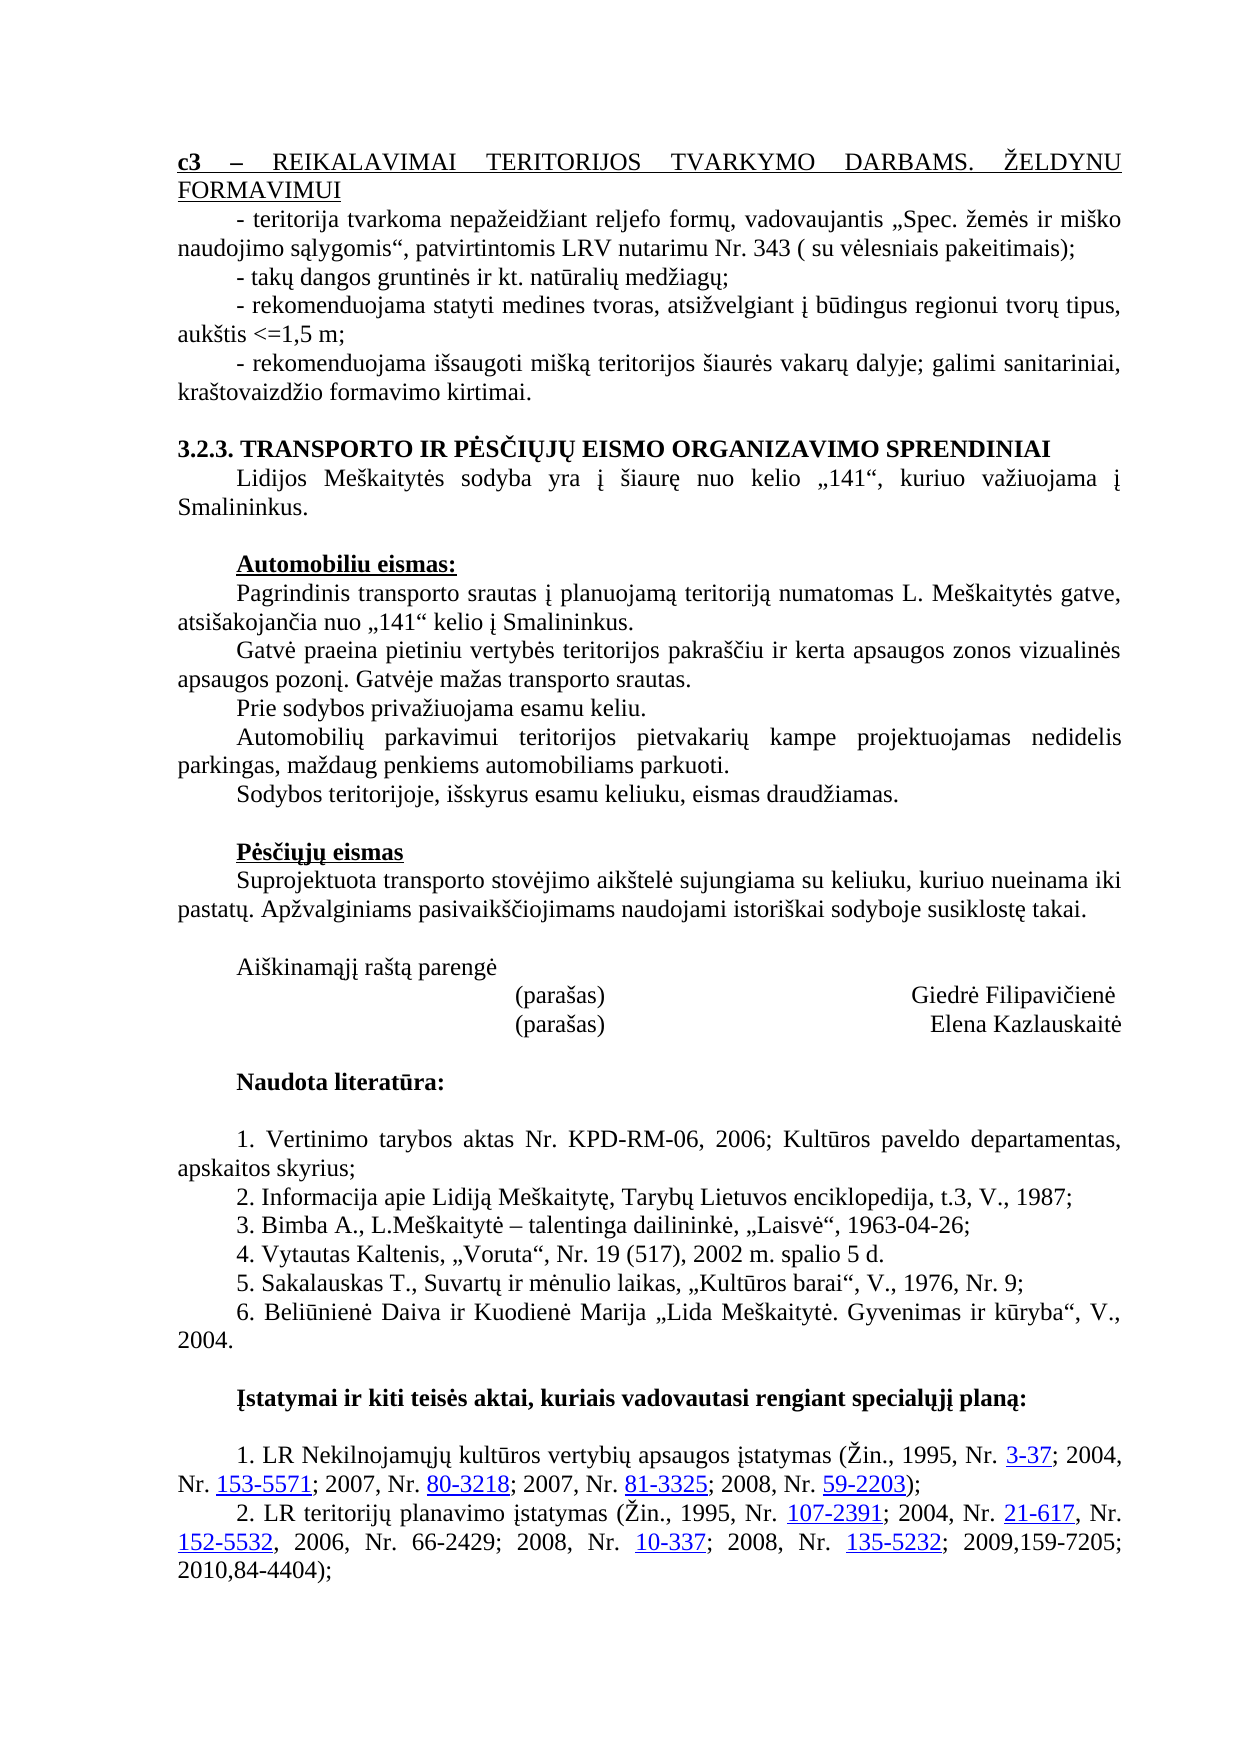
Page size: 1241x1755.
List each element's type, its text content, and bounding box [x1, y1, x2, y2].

text Pėsčiųjų eismas [177, 837, 1122, 866]
text 6. Beliūnienė Daiva ir Kuodienė Marija „Lida Meškaitytė. Gyvenimas ir kūryba“, V., 2004. [177, 1297, 1122, 1354]
text 3.2.3. TRANSPORTO IR PĖSČIŲJŲ EISMO ORGANIZAVIMO SPRENDINIAI [177, 434, 1122, 463]
text - rekomenduojama statyti medines tvoras, atsižvelgiant į būdingus regionui tvorų tipus, aukštis <=1,5 m; [177, 291, 1122, 348]
text Gatvė praeina pietiniu vertybės teritorijos pakraščiu ir kerta apsaugos zonos vizualinės apsaugos pozonį. Gatvėje mažas transporto srautas. [177, 636, 1122, 693]
text Pagrindinis transporto srautas į planuojamą teritoriją numatomas L. Meškaitytės gatve, atsišakojančia nuo „141“ kelio į Smalininkus. [177, 578, 1122, 636]
text Naudota literatūra: [177, 1067, 1122, 1096]
text 4. Vytautas Kaltenis, „Voruta“, Nr. 19 (517), 2002 m. spalio 5 d. [177, 1239, 1122, 1268]
text 1. LR Nekilnojamųjų kultūros vertybių apsaugos įstatymas (Žin., 1995, Nr. 3-37; 2004, Nr. 153-5571; 2007, Nr. 80-3218; 2007, Nr. 81-3325; 2008, Nr. 59-2203); [177, 1441, 1122, 1498]
text Automobilių parkavimui teritorijos pietvakarių kampe projektuojamas nedidelis parkingas, maždaug penkiems automobiliams parkuoti. [177, 722, 1122, 779]
text (parašas) Giedrė Filipavičienė [177, 981, 1122, 1009]
text Suprojektuota transporto stovėjimo aikštelė sujungiama su keliuku, kuriuo nueinama iki pastatų. Apžvalginiams pasivaikščiojimams naudojami istoriškai sodyboje susiklostę takai. [177, 866, 1122, 923]
text - rekomenduojama išsaugoti mišką teritorijos šiaurės vakarų dalyje; galimi sanitariniai, kraštovaizdžio formavimo kirtimai. [177, 348, 1122, 406]
text 3. Bimba A., L.Meškaitytė – talentinga dailininkė, „Laisvė“, 1963-04-26; [177, 1211, 1122, 1239]
text 2. Informacija apie Lidiją Meškaitytę, Tarybų Lietuvos enciklopedija, t.3, V., 1987; [177, 1182, 1122, 1211]
text 2. LR teritorijų planavimo įstatymas (Žin., 1995, Nr. 107-2391; 2004, Nr. 21-617, Nr. 152-5532, 2006, Nr. 66-2429; 2008, Nr. 10-337; 2008, Nr. 135-5232; 2009,159-7205; 2010,84-4404); [177, 1498, 1122, 1584]
text Automobiliu eismas: [177, 549, 1122, 578]
text c3 – REIKALAVIMAI TERITORIJOS TVARKYMO DARBAMS. ŽELDYNU [177, 147, 1122, 172]
text (parašas) Elena Kazlauskaitė [177, 1009, 1122, 1038]
text - teritorija tvarkoma nepažeidžiant reljefo formų, vadovaujantis „Spec. žemės ir miško naudojimo sąlygomis“, patvirtintomis LRV nutarimu Nr. 343 ( su vėlesniais pakeitimais); [177, 204, 1122, 262]
text Lidijos Meškaitytės sodyba yra į šiaurę nuo kelio „141“, kuriuo važiuojama į Smalininkus. [177, 463, 1122, 521]
text - takų dangos gruntinės ir kt. natūralių medžiagų; [177, 262, 1122, 291]
text Sodybos teritorijoje, išskyrus esamu keliuku, eismas draudžiamas. [177, 779, 1122, 808]
text Prie sodybos privažiuojama esamu keliu. [177, 693, 1122, 722]
text Aiškinamąjį raštą parengė [177, 952, 1122, 981]
text 1. Vertinimo tarybos aktas Nr. KPD-RM-06, 2006; Kultūros paveldo departamentas, apskaitos skyrius; [177, 1124, 1122, 1182]
text Įstatymai ir kiti teisės aktai, kuriais vadovautasi rengiant specialųjį planą: [177, 1383, 1122, 1412]
text FORMAVIMUI [177, 173, 1122, 204]
text 5. Sakalauskas T., Suvartų ir mėnulio laikas, „Kultūros barai“, V., 1976, Nr. 9; [177, 1268, 1122, 1297]
